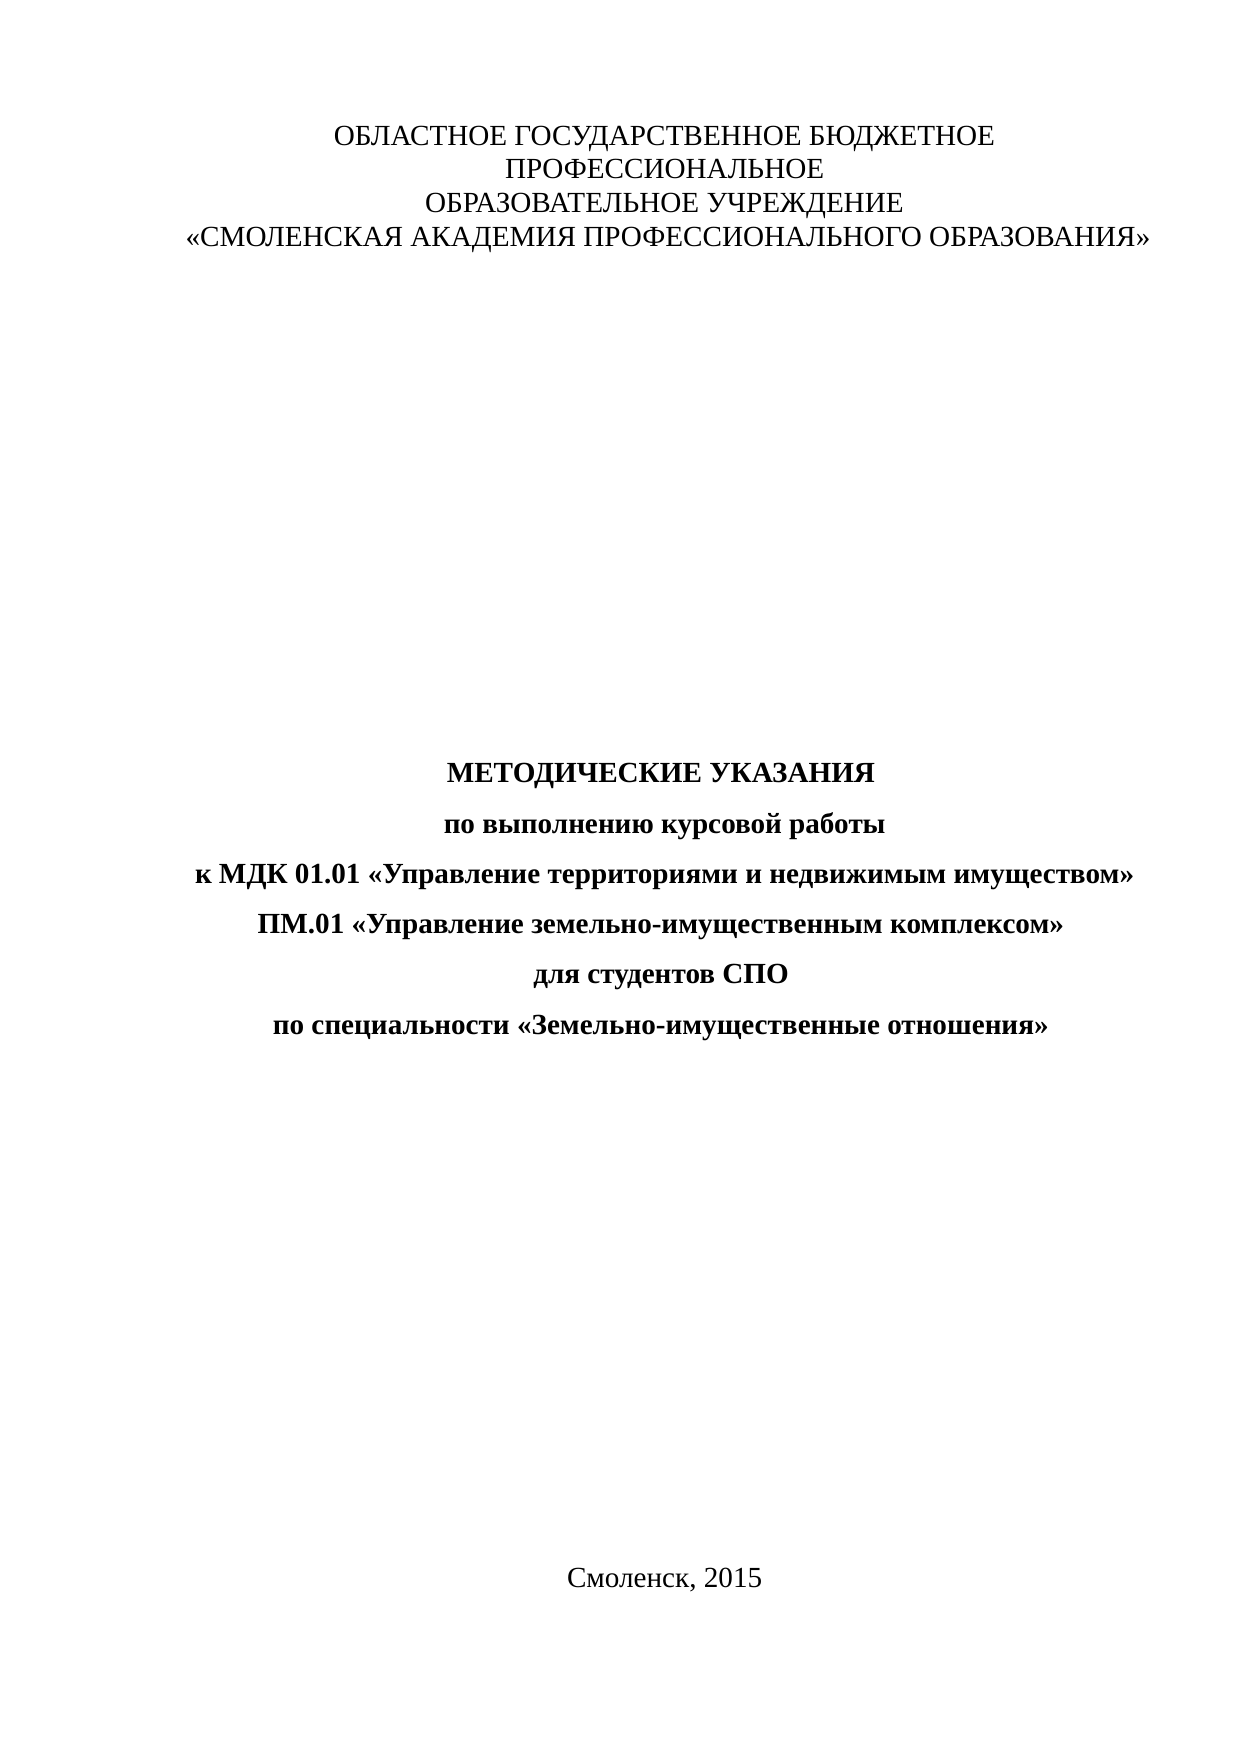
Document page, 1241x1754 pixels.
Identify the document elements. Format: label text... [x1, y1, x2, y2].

text Смоленск, 2015 [177, 1560, 1152, 1594]
text к МДК 01.01 «Управление территориями и недвижимым имуществом» ПМ.01 «Управление земельно-имущественным комплексом» [177, 856, 1152, 940]
text по выполнению курсовой работы [177, 806, 1152, 839]
text «СМОЛЕНСКАЯ АКАДЕМИЯ ПРОФЕССИОНАЛЬНОГО ОБРАЗОВАНИЯ» [177, 219, 1152, 252]
text МЕТОДИЧЕСКИЕ УКАЗАНИЯ [177, 755, 1152, 789]
text ОБЛАСТНОЕ ГОСУДАРСТВЕННОЕ БЮДЖЕТНОЕ ПРОФЕССИОНАЛЬНОЕ [177, 118, 1152, 185]
text ОБРАЗОВАТЕЛЬНОЕ УЧРЕЖДЕНИЕ [177, 185, 1152, 219]
text для студентов СПО [177, 957, 1152, 990]
text по специальности «Земельно-имущественные отношения» [177, 1007, 1152, 1041]
